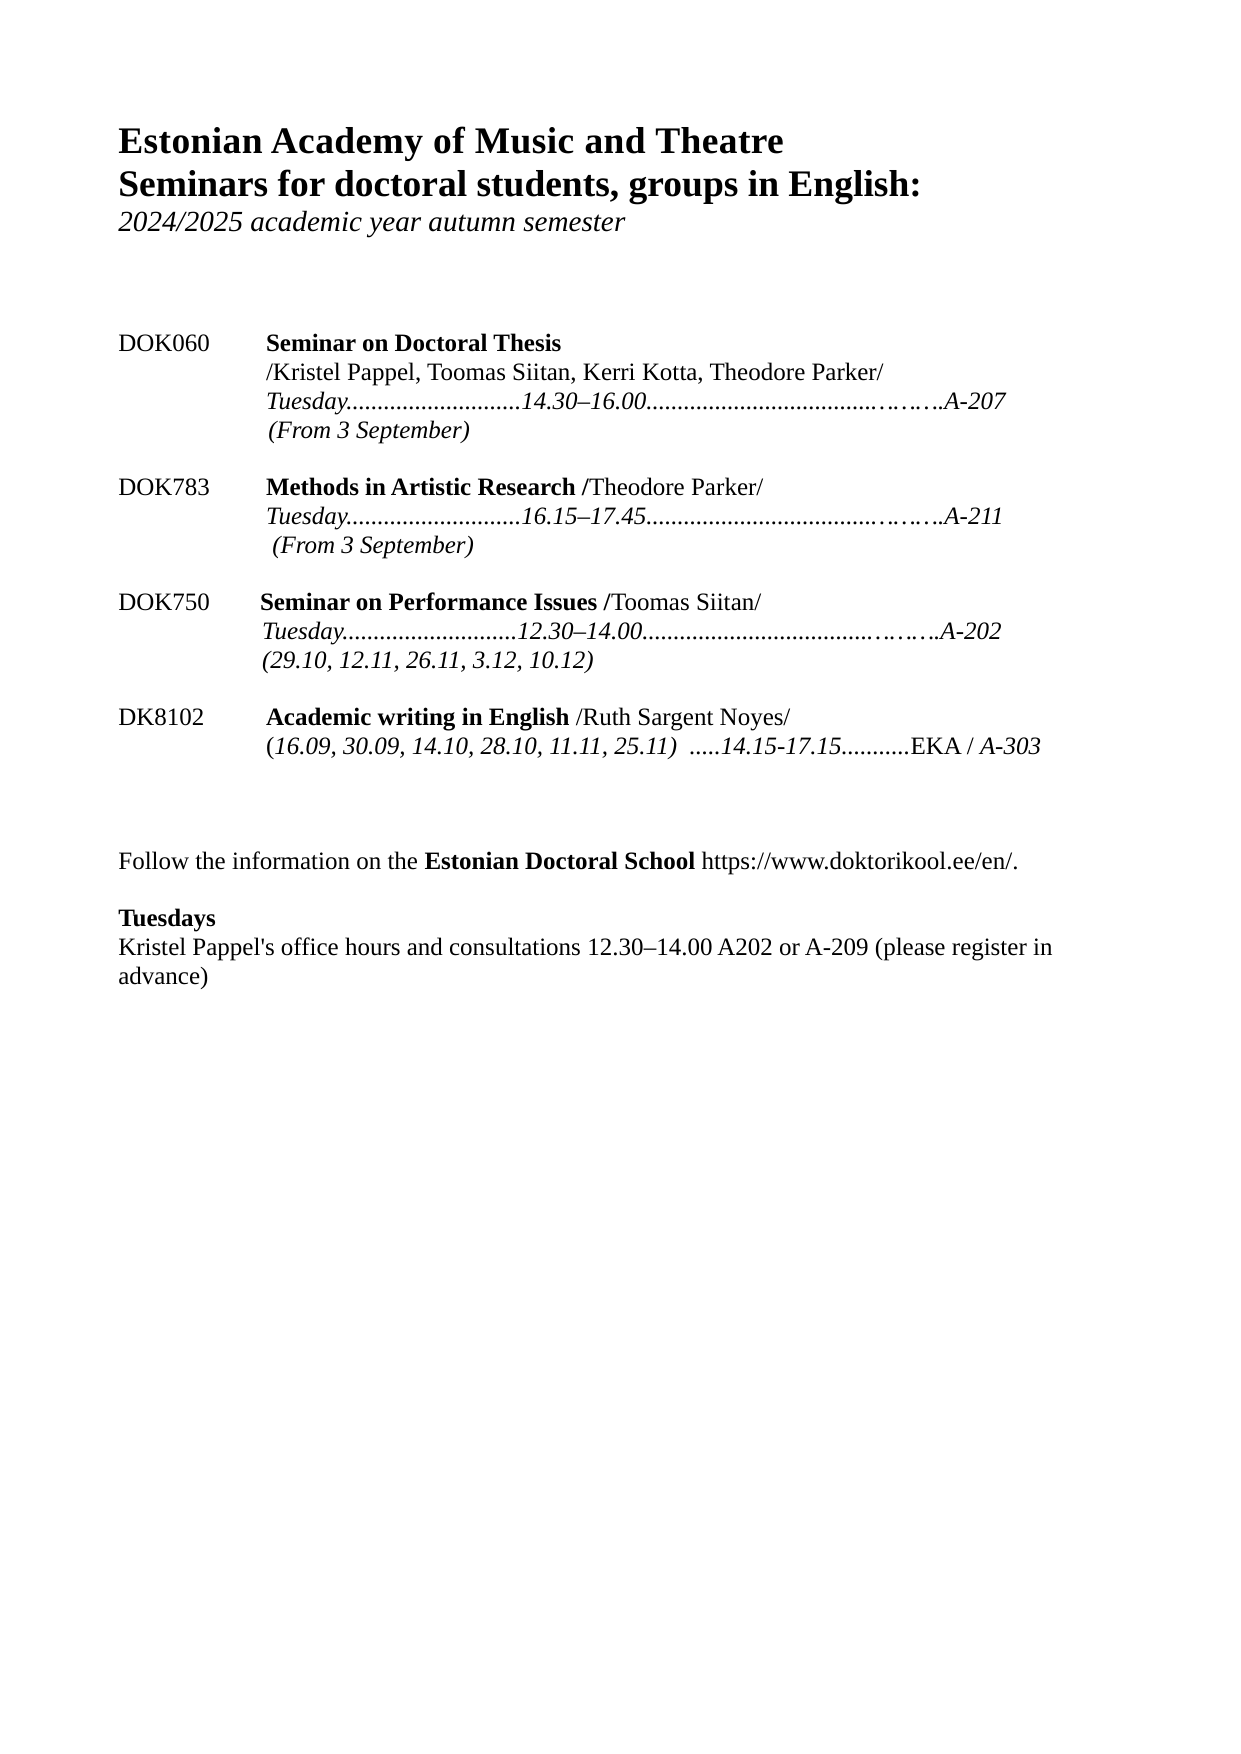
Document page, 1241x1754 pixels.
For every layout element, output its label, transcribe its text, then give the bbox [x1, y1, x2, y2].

text DK8102 Academic writing in English /Ruth Sargent Noyes/ [118, 702, 1122, 731]
text DOK750 Seminar on Performance Issues /Toomas Siitan/ [118, 587, 1122, 616]
text (From 3 September) [118, 415, 1122, 443]
text (16.09, 30.09, 14.10, 28.10, 11.11, 25.11) .....14.15-17.15...........EKA / A-303 [118, 731, 1122, 760]
text Tuesdays [118, 903, 1122, 932]
text /Kristel Pappel, Toomas Siitan, Kerri Kotta, Theodore Parker/ [118, 357, 1122, 386]
text Seminars for doctoral students, groups in English: [118, 161, 1122, 204]
text Tuesday............................12.30–14.00....................................……….A-202 [118, 616, 1122, 645]
text Tuesday............................16.15–17.45....................................……….A-211 [118, 501, 1122, 530]
text Follow the information on the Estonian Doctoral School https://www.doktorikool.ee/en/. [118, 846, 1122, 875]
text (From 3 September) [118, 530, 1122, 558]
text Estonian Academy of Music and Theatre [118, 118, 1122, 161]
text Kristel Pappel's office hours and consultations 12.30–14.00 A202 or A-209 (please register in advance) [118, 932, 1122, 990]
text DOK060 Seminar on Doctoral Thesis [118, 328, 1122, 357]
text 2024/2025 academic year autumn semester [118, 204, 1122, 238]
text Tuesday............................14.30–16.00....................................……….A-207 [118, 386, 1122, 415]
text (29.10, 12.11, 26.11, 3.12, 10.12) [118, 645, 1122, 673]
text DOK783 Methods in Artistic Research /Theodore Parker/ [118, 472, 1122, 501]
